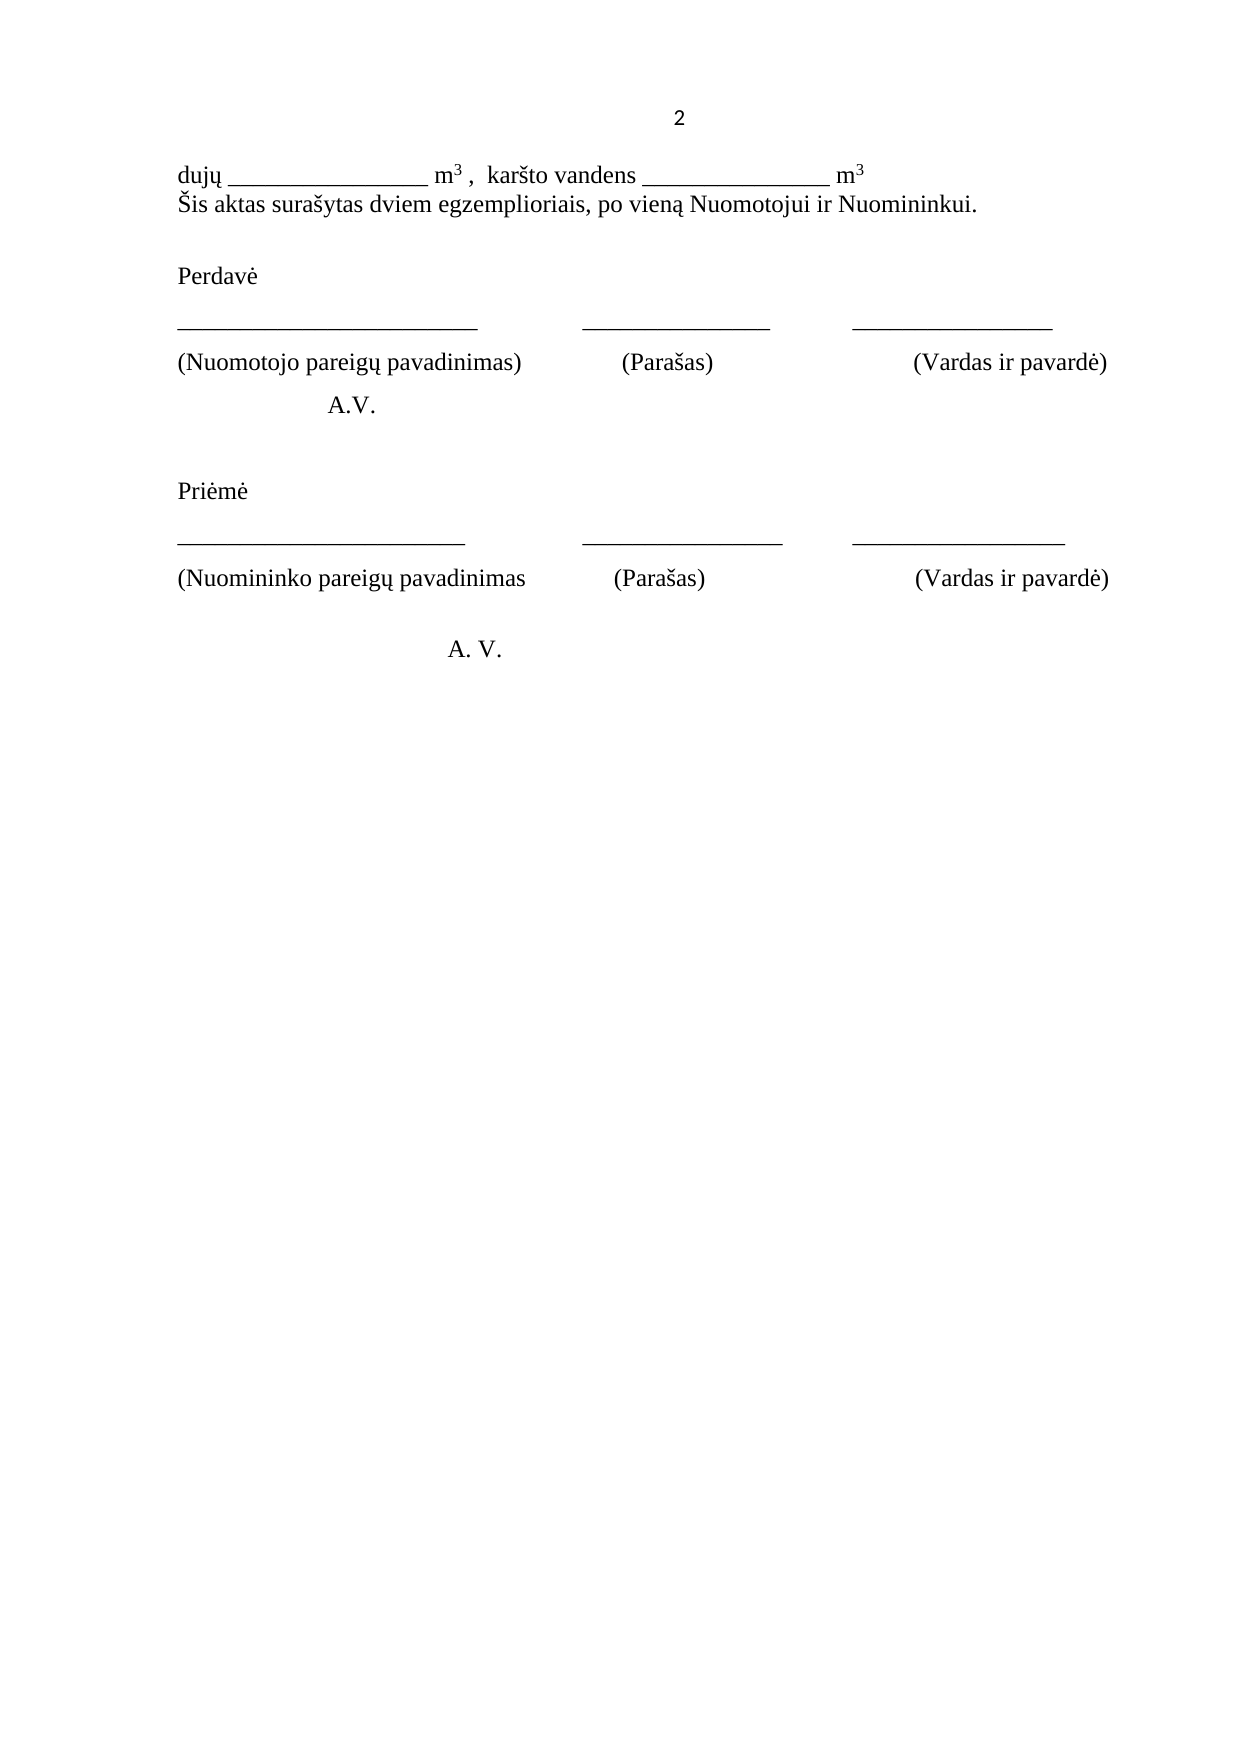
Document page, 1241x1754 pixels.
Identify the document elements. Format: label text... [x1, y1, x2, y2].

text Priėmė [177, 476, 1181, 505]
text A. V. [312, 634, 1181, 663]
text ________________________ _______________ ________________ [177, 304, 1181, 333]
text dujų ________________ m3 , karšto vandens _______________ m3 [177, 160, 1181, 189]
text Perdavė [177, 261, 1181, 289]
text (Nuomotojo pareigų pavadinimas) (Parašas) (Vardas ir pavardė) [177, 347, 1181, 376]
text A.V. [177, 390, 1181, 419]
text _______________________ ________________ _________________ [177, 519, 1181, 548]
text Šis aktas surašytas dviem egzemplioriais, po vieną Nuomotojui ir Nuomininkui. [177, 189, 1181, 218]
text (Nuomininko pareigų pavadinimas (Parašas) (Vardas ir pavardė) [177, 563, 1181, 591]
